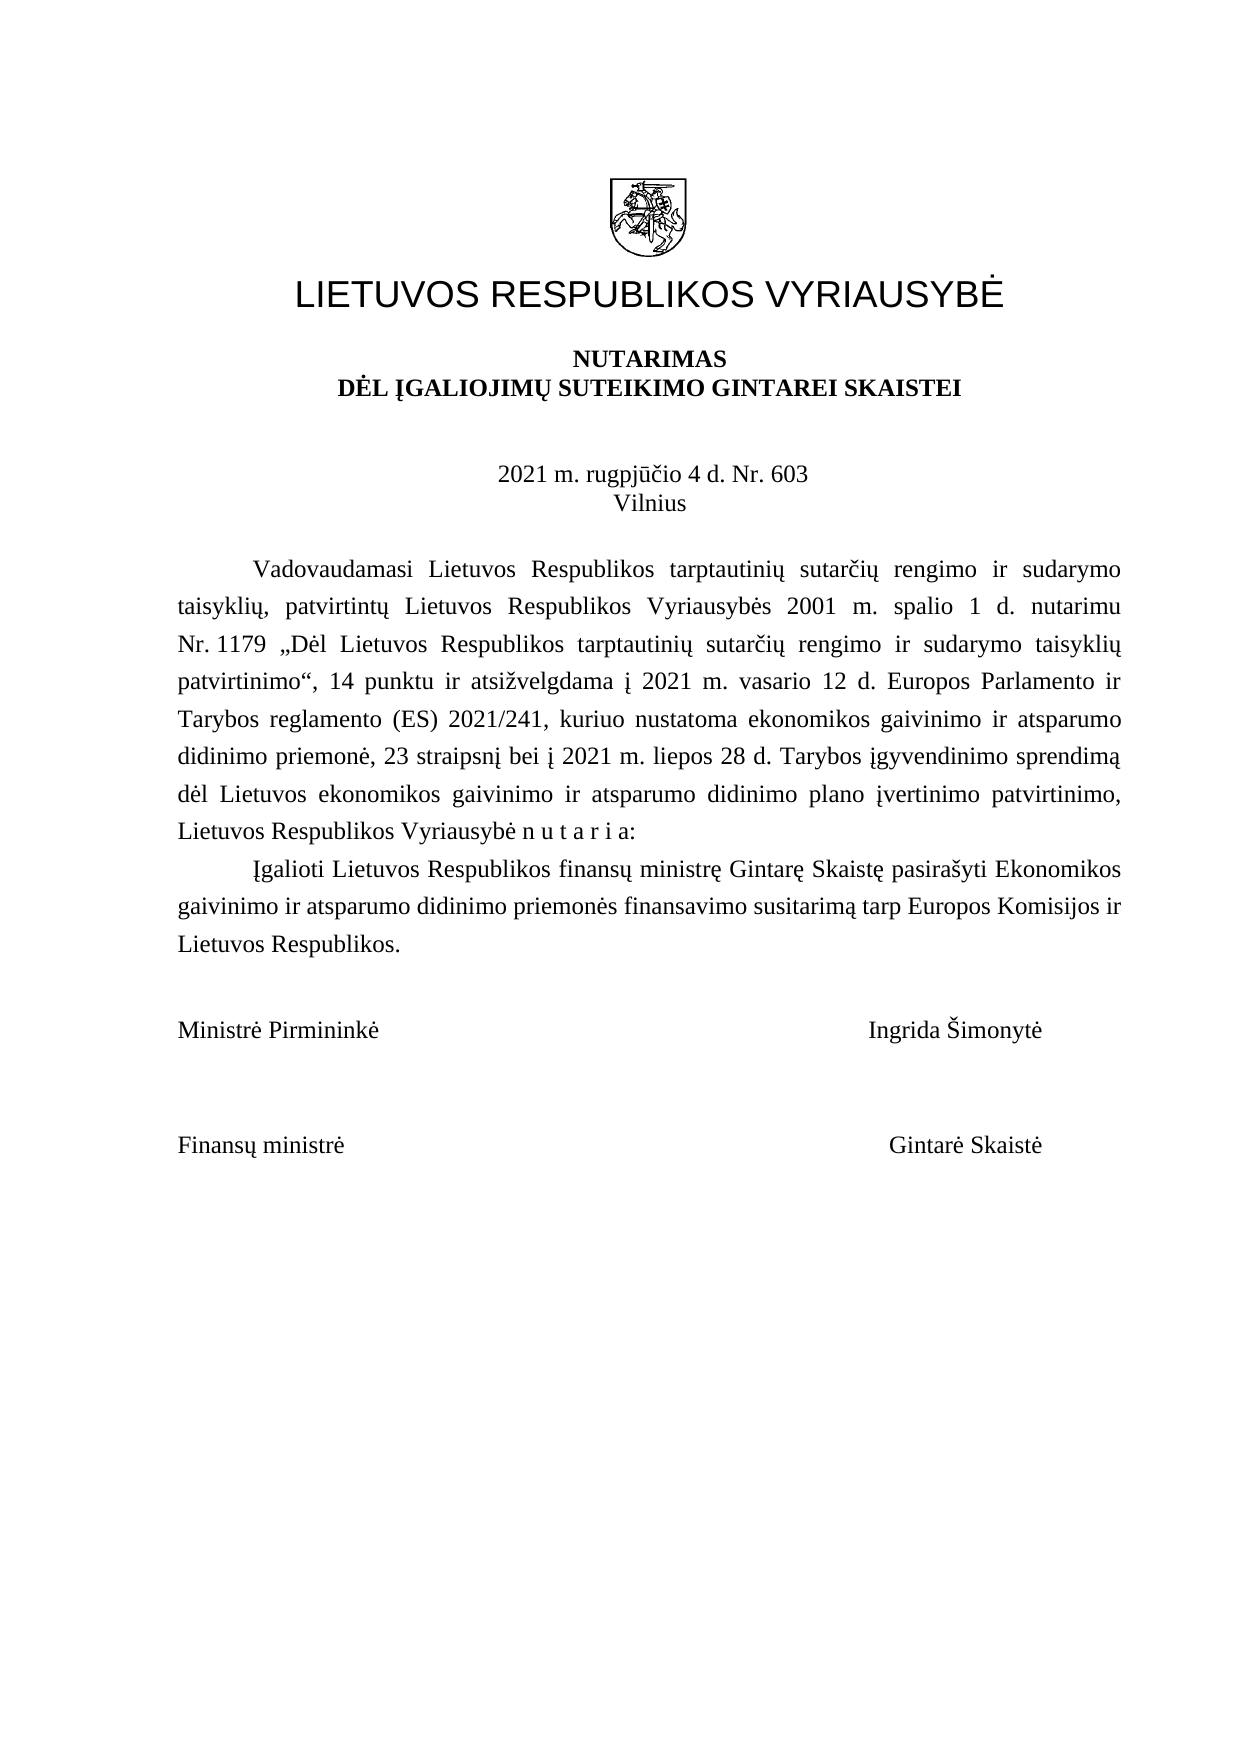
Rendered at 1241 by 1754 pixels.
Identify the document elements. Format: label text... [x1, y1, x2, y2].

text Vilnius [177, 488, 1122, 516]
text DĖL ĮGALIOJIMŲ SUTEIKIMO GINTAREI SKAISTEI [177, 373, 1122, 401]
text 2021 m. rugpjūčio 4 d. Nr. 603 [177, 459, 1122, 488]
text nutarimas [177, 344, 1122, 373]
text Įgalioti Lietuvos Respublikos finansų ministrę Gintarę Skaistę pasirašyti Ekonomikos gaivinimo ir atsparumo didinimo priemonės finansavimo susitarimą tarp Europos Komisijos ir Lietuvos Respublikos. [177, 845, 1122, 958]
text Vadovaudamasi Lietuvos Respublikos tarptautinių sutarčių rengimo ir sudarymo taisyklių, patvirtintų Lietuvos Respublikos Vyriausybės 2001 m. spalio 1 d. nutarimu Nr. 1179 „Dėl Lietuvos Respublikos tarptautinių sutarčių rengimo ir sudarymo taisyklių patvirtinimo“, 14 punktu ir atsižvelgdama į 2021 m. vasario 12 d. Europos Parlamento ir Tarybos reglamento (ES) 2021/241, kuriuo nustatoma ekonomikos gaivinimo ir atsparumo didinimo priemonė, 23 straipsnį bei į 2021 m. liepos 28 d. Tarybos įgyvendinimo sprendimą dėl Lietuvos ekonomikos gaivinimo ir atsparumo didinimo plano įvertinimo patvirtinimo, Lietuvos Respublikos Vyriausybė n u t a r i a: [177, 545, 1122, 845]
text Lietuvos Respublikos Vyriausybė [177, 272, 1122, 315]
text Finansų ministrė Gintarė Skaistė [177, 1130, 1122, 1159]
text Ministrė Pirmininkė Ingrida Šimonytė [177, 1015, 1122, 1044]
